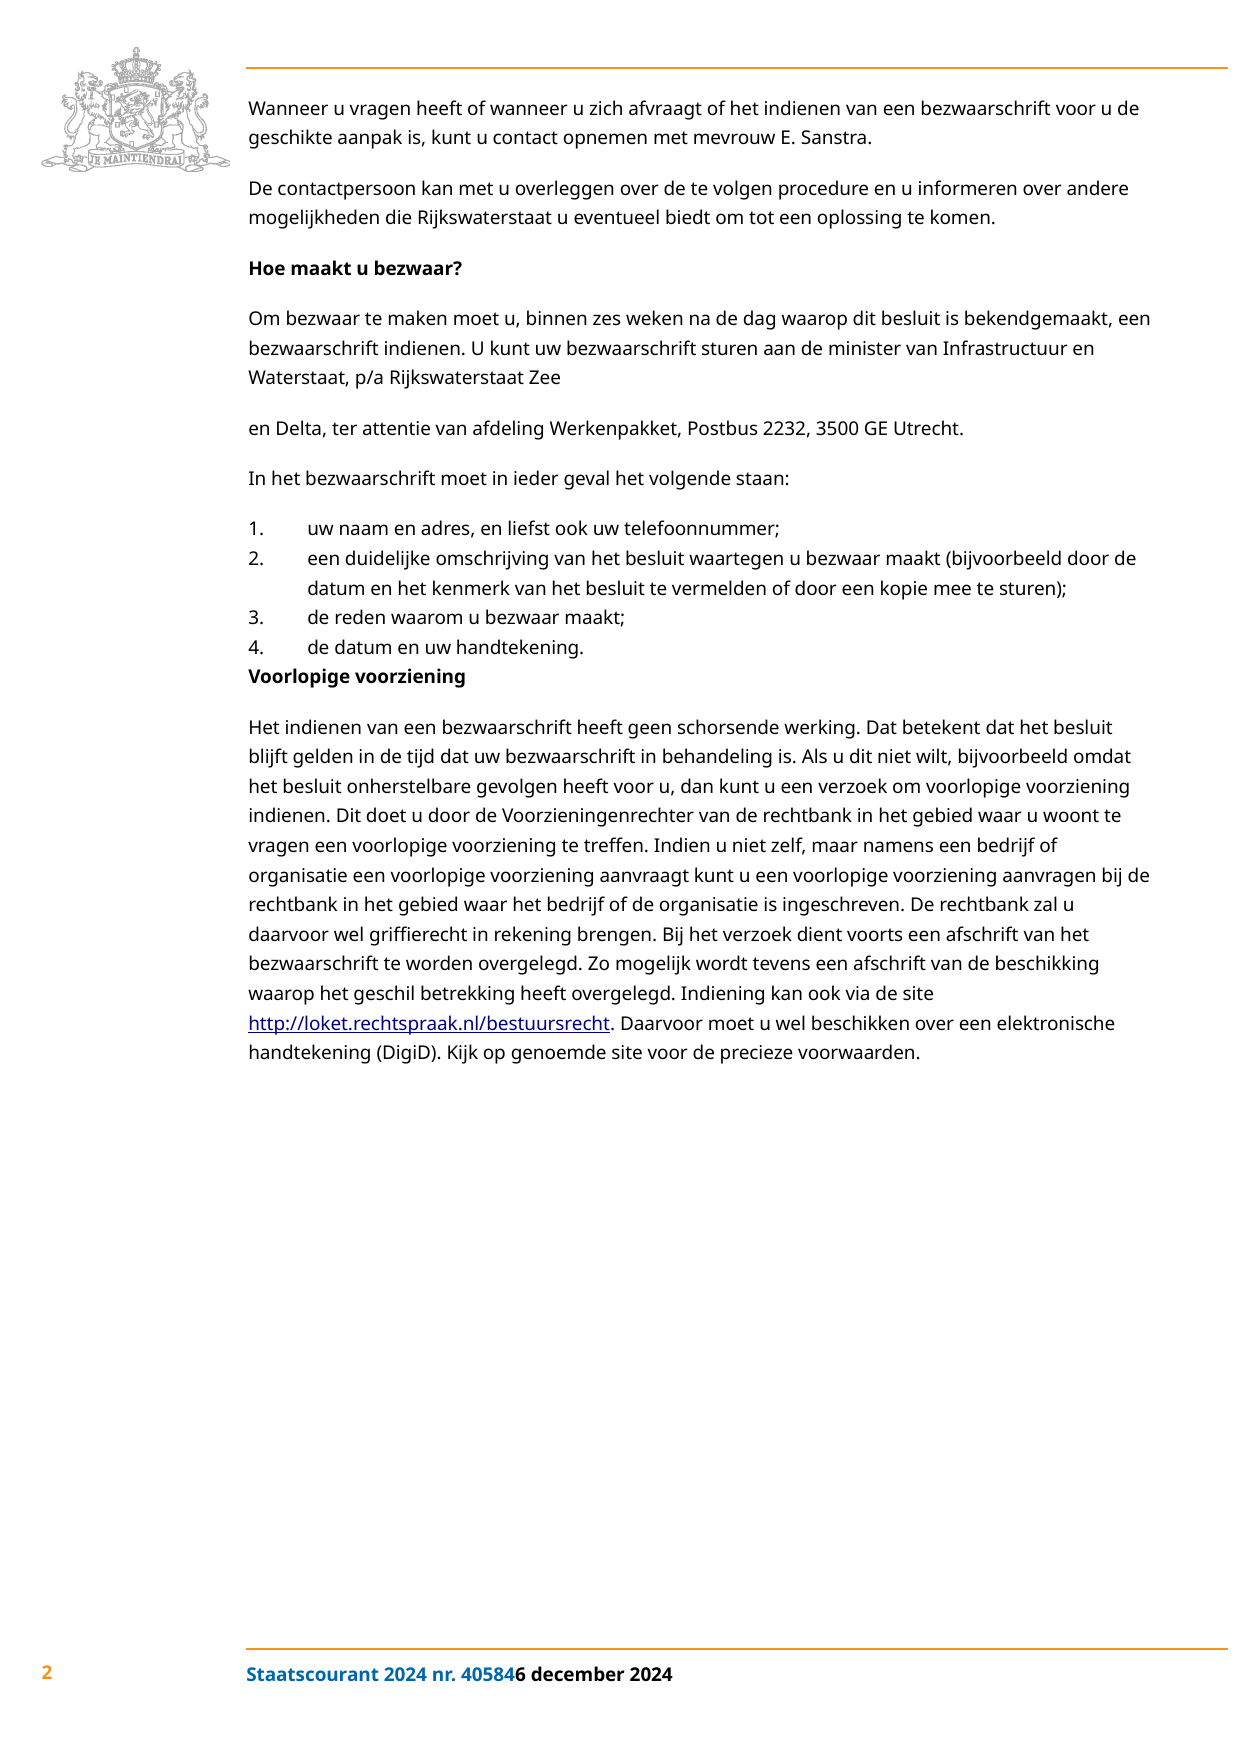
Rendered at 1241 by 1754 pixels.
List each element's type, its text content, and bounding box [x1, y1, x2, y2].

text In het bezwaarschrift moet in ieder geval het volgende staan: [248, 465, 1152, 491]
picture [41, 47, 231, 172]
text Wanneer u vragen heeft of wanneer u zich afvraagt of het indienen van een bezwaarschrift voor u de geschikte aanpak is, kunt u contact opnemen met mevrouw E. Sanstra. [248, 95, 1152, 150]
list de reden waarom u bezwaar maakt; [248, 604, 1152, 630]
text De contactpersoon kan met u overleggen over de te volgen procedure en u informeren over andere mogelijkheden die Rijkswaterstaat u eventueel biedt om tot een oplossing te komen. [248, 175, 1152, 230]
text Voorlopige voorziening [248, 663, 1152, 689]
text en Delta, ter attentie van afdeling Werkenpakket, Postbus 2232, 3500 GE Utrecht. [248, 415, 1152, 441]
list uw naam en adres, en liefst ook uw telefoonnummer; [248, 516, 1152, 541]
text Hoe maakt u bezwaar? [248, 255, 1152, 281]
text Het indienen van een bezwaarschrift heeft geen schorsende werking. Dat betekent dat het besluit blijft gelden in de tijd dat uw bezwaarschrift in behandeling is. Als u dit niet wilt, bijvoorbeeld omdat het besluit onherstelbare gevolgen heeft voor u, dan kunt u een verzoek om voorlopige voorziening indienen. Dit doet u door de Voorzieningenrechter van de rechtbank in het gebied waar u woont te vragen een voorlopige voorziening te treffen. Indien u niet zelf, maar namens een bedrijf of organisatie een voorlopige voorziening aanvraagt kunt u een voorlopige voorziening aanvragen bij de rechtbank in het gebied waar het bedrijf of de organisatie is ingeschreven. De rechtbank zal u daarvoor wel griffierecht in rekening brengen. Bij het verzoek dient voorts een afschrift van het bezwaarschrift te worden overgelegd. Zo mogelijk wordt tevens een afschrift van de beschikking waarop het geschil betrekking heeft overgelegd. Indiening kan ook via de site http://loket.rechtspraak.nl/bestuursrecht. Daarvoor moet u wel beschikken over een elektronische handtekening (DigiD). Kijk op genoemde site voor de precieze voorwaarden. [248, 714, 1152, 1065]
text Om bezwaar te maken moet u, binnen zes weken na de dag waarop dit besluit is bekendgemaakt, een bezwaarschrift indienen. U kunt uw bezwaarschrift sturen aan de minister van Infrastructuur en Waterstaat, p/a Rijkswaterstaat Zee [248, 305, 1152, 390]
list de datum en uw handtekening. [248, 634, 1152, 660]
list een duidelijke omschrijving van het besluit waartegen u bezwaar maakt (bijvoorbeeld door de datum en het kenmerk van het besluit te vermelden of door een kopie mee te sturen); [248, 545, 1152, 601]
